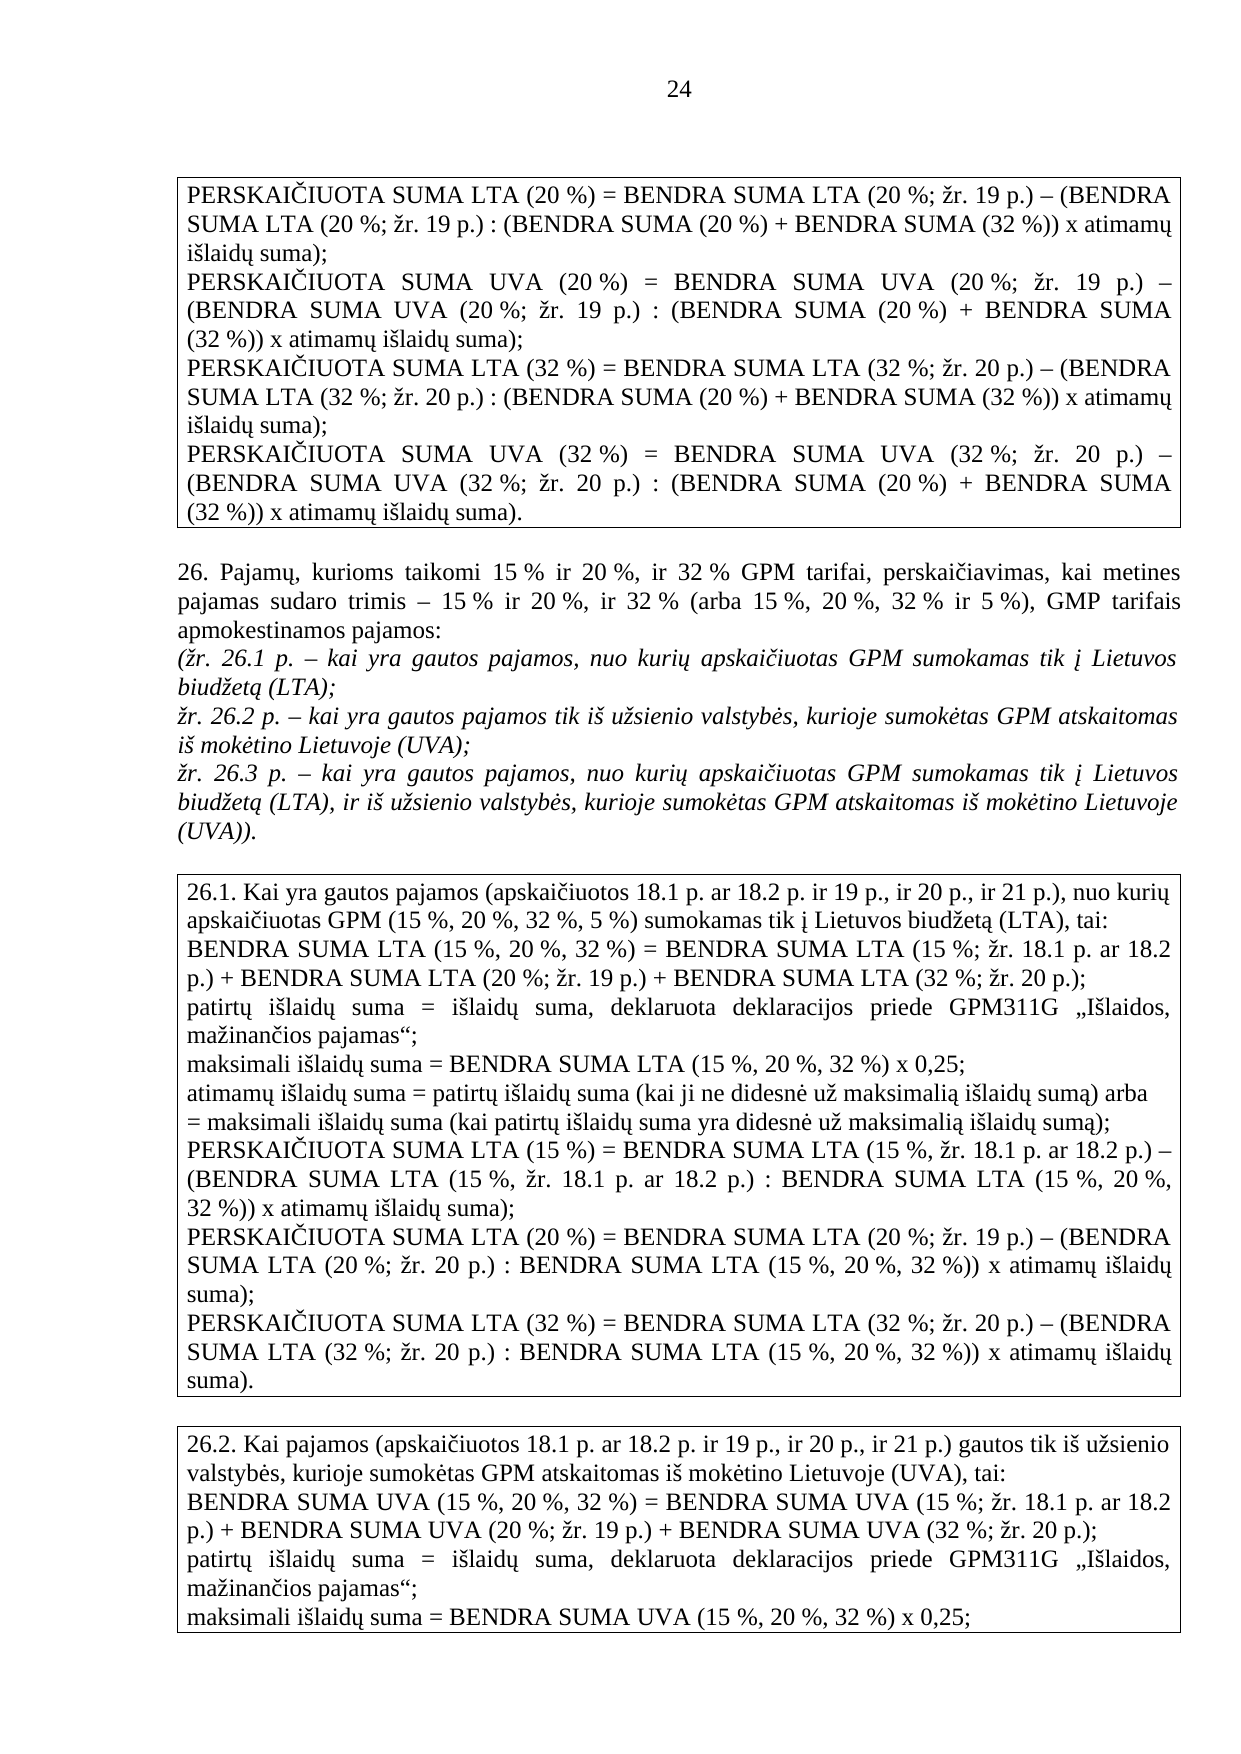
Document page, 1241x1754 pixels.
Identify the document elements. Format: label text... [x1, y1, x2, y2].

text žr. 26.3 p. – kai yra gautos pajamos, nuo kurių apskaičiuotas GPM sumokamas tik į Lietuvos biudžetą (LTA), ir iš užsienio valstybės, kurioje sumokėtas GPM atskaitomas iš mokėtino Lietuvoje (UVA)). [177, 758, 1181, 845]
text maksimali išlaidų suma = BENDRA SUMA LTA (15 %, 20 %, 32 %) x 0,25; [178, 1046, 1180, 1075]
text BENDRA SUMA UVA (15 %, 20 %, 32 %) = BENDRA SUMA UVA (15 %; žr. 18.1 p. ar 18.2 p.) + BENDRA SUMA UVA (20 %; žr. 19 p.) + BENDRA SUMA UVA (32 %; žr. 20 p.); [178, 1483, 1180, 1541]
text atimamų išlaidų suma = patirtų išlaidų suma (kai ji ne didesnė už maksimalią išlaidų sumą) arba [178, 1075, 1180, 1103]
text = maksimali išlaidų suma (kai patirtų išlaidų suma yra didesnė už maksimalią išlaidų sumą); [178, 1103, 1180, 1132]
text maksimali išlaidų suma = BENDRA SUMA UVA (15 %, 20 %, 32 %) x 0,25; [178, 1598, 1180, 1632]
text PERSKAIČIUOTA SUMA UVA (32 %) = BENDRA SUMA UVA (32 %; žr. 20 p.) – (BENDRA SUMA UVA (32 %; žr. 20 p.) : (BENDRA SUMA (20 %) + BENDRA SUMA (32 %)) x atimamų išlaidų suma). [178, 436, 1180, 527]
text 26.1. Kai yra gautos pajamos (apskaičiuotos 18.1 p. ar 18.2 p. ir 19 p., ir 20 p., ir 21 p.), nuo kurių apskaičiuotas GPM (15 %, 20 %, 32 %, 5 %) sumokamas tik į Lietuvos biudžetą (LTA), tai: [178, 875, 1180, 931]
text PERSKAIČIUOTA SUMA LTA (20 %) = BENDRA SUMA LTA (20 %; žr. 19 p.) – (BENDRA SUMA LTA (20 %; žr. 19 p.) : (BENDRA SUMA (20 %) + BENDRA SUMA (32 %)) x atimamų išlaidų suma); [178, 178, 1180, 263]
text PERSKAIČIUOTA SUMA LTA (32 %) = BENDRA SUMA LTA (32 %; žr. 20 p.) – (BENDRA SUMA LTA (32 %; žr. 20 p.) : (BENDRA SUMA (20 %) + BENDRA SUMA (32 %)) x atimamų išlaidų suma); [178, 350, 1180, 436]
text 26. Pajamų, kurioms taikomi 15 % ir 20 %, ir 32 % GPM tarifai, perskaičiavimas, kai metines pajamas sudaro trimis – 15 % ir 20 %, ir 32 % (arba 15 %, 20 %, 32 % ir 5 %), GMP tarifais apmokestinamos pajamos: [177, 557, 1181, 643]
text žr. 26.2 p. – kai yra gautos pajamos tik iš užsienio valstybės, kurioje sumokėtas GPM atskaitomas iš mokėtino Lietuvoje (UVA); [177, 701, 1181, 758]
text patirtų išlaidų suma = išlaidų suma, deklaruota deklaracijos priede GPM311G „Išlaidos, mažinančios pajamas“; [178, 988, 1180, 1046]
text 26.2. Kai pajamos (apskaičiuotos 18.1 p. ar 18.2 p. ir 19 p., ir 20 p., ir 21 p.) gautos tik iš užsienio valstybės, kurioje sumokėtas GPM atskaitomas iš mokėtino Lietuvoje (UVA), tai: [178, 1427, 1180, 1483]
text PERSKAIČIUOTA SUMA UVA (20 %) = BENDRA SUMA UVA (20 %; žr. 19 p.) – (BENDRA SUMA UVA (20 %; žr. 19 p.) : (BENDRA SUMA (20 %) + BENDRA SUMA (32 %)) x atimamų išlaidų suma); [178, 263, 1180, 350]
text PERSKAIČIUOTA SUMA LTA (32 %) = BENDRA SUMA LTA (32 %; žr. 20 p.) – (BENDRA SUMA LTA (32 %; žr. 20 p.) : BENDRA SUMA LTA (15 %, 20 %, 32 %)) x atimamų išlaidų suma). [178, 1305, 1180, 1396]
text BENDRA SUMA LTA (15 %, 20 %, 32 %) = BENDRA SUMA LTA (15 %; žr. 18.1 p. ar 18.2 p.) + BENDRA SUMA LTA (20 %; žr. 19 p.) + BENDRA SUMA LTA (32 %; žr. 20 p.); [178, 931, 1180, 988]
text PERSKAIČIUOTA SUMA LTA (15 %) = BENDRA SUMA LTA (15 %, žr. 18.1 p. ar 18.2 p.) – (BENDRA SUMA LTA (15 %, žr. 18.1 p. ar 18.2 p.) : BENDRA SUMA LTA (15 %, 20 %, 32 %)) x atimamų išlaidų suma); [178, 1132, 1180, 1218]
text PERSKAIČIUOTA SUMA LTA (20 %) = BENDRA SUMA LTA (20 %; žr. 19 p.) – (BENDRA SUMA LTA (20 %; žr. 20 p.) : BENDRA SUMA LTA (15 %, 20 %, 32 %)) x atimamų išlaidų suma); [178, 1218, 1180, 1305]
text (žr. 26.1 p. – kai yra gautos pajamos, nuo kurių apskaičiuotas GPM sumokamas tik į Lietuvos biudžetą (LTA); [177, 643, 1181, 701]
text patirtų išlaidų suma = išlaidų suma, deklaruota deklaracijos priede GPM311G „Išlaidos, mažinančios pajamas“; [178, 1541, 1180, 1598]
